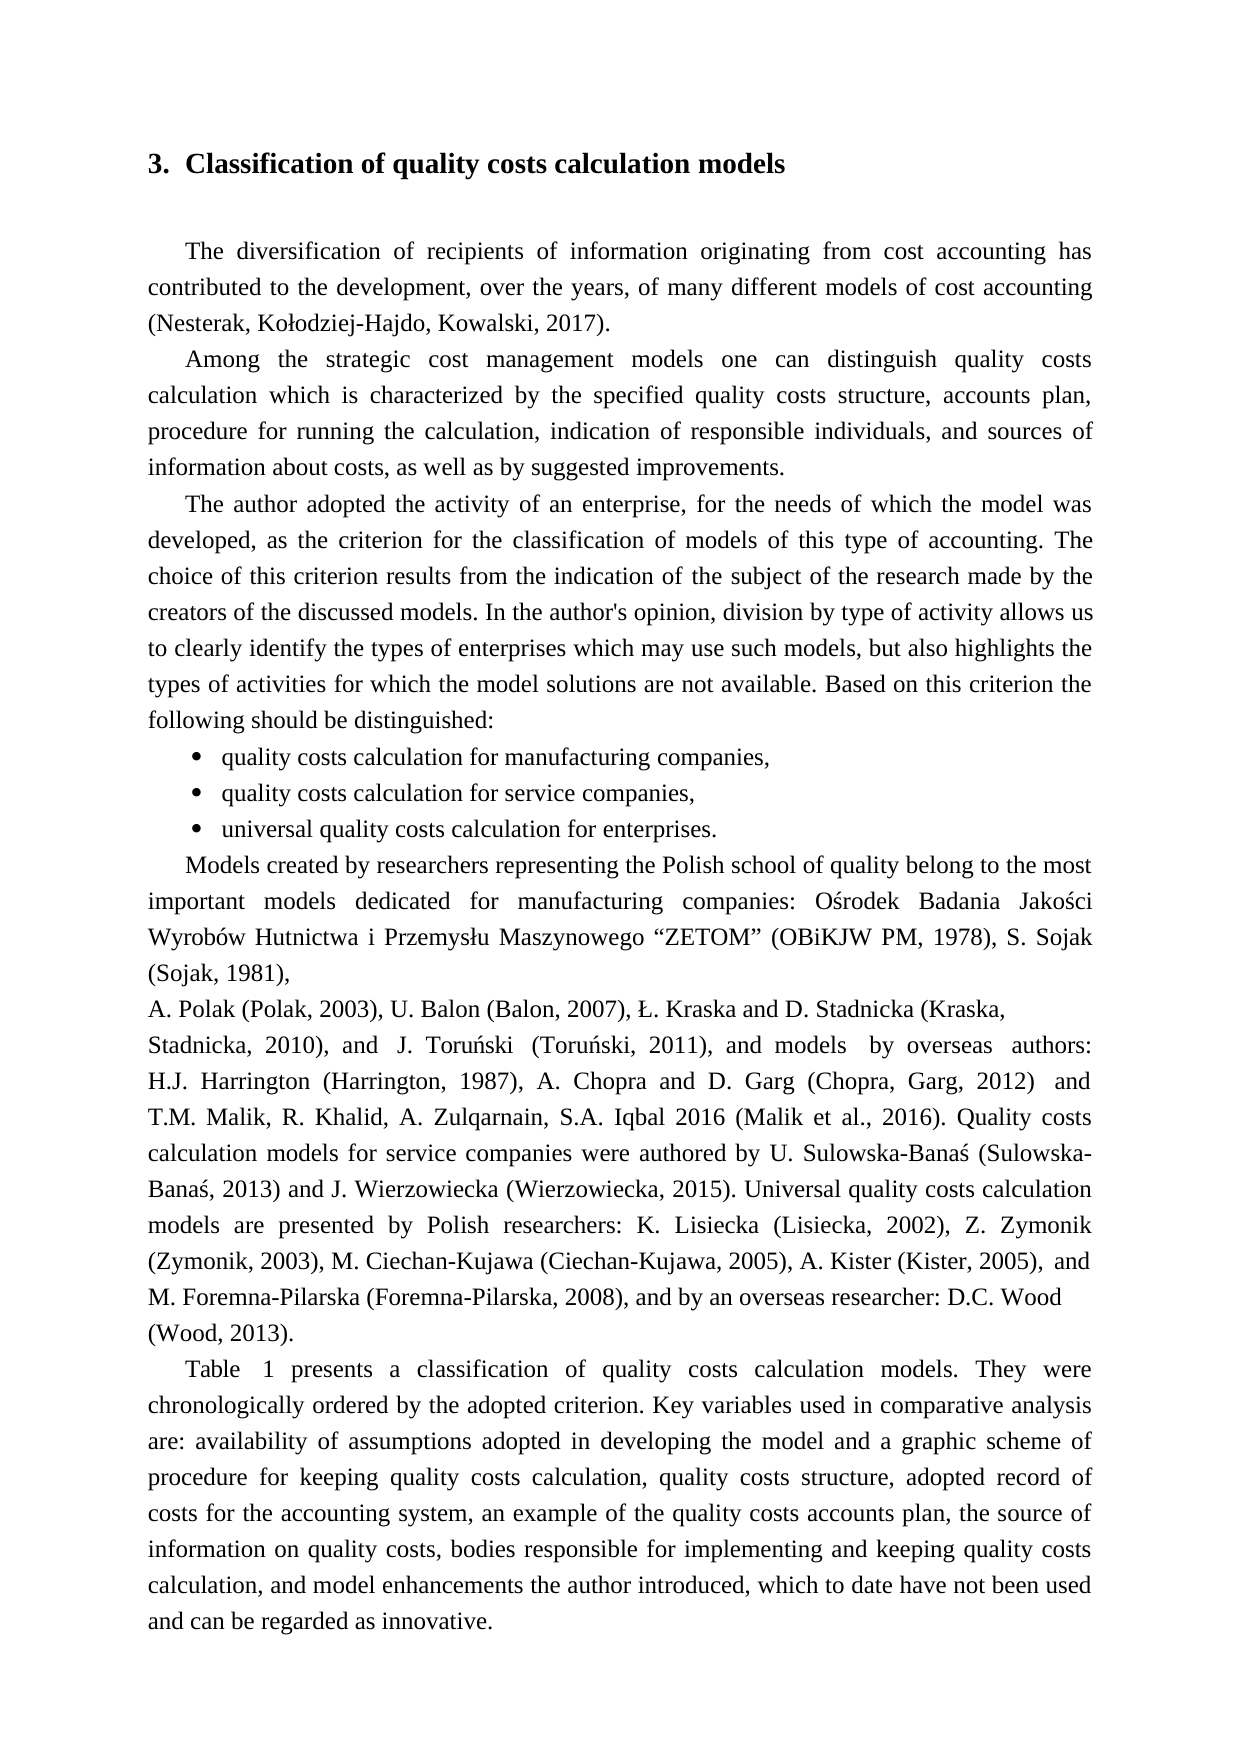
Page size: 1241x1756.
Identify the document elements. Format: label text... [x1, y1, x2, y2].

text A. Polak (Polak, 2003), U. Balon (Balon, 2007), Ł. Kraska and D. Stadnicka (Kraska, Stadnicka, 2010), and J. Toruński (Toruński, 2011), and models by overseas authors: [148, 994, 1093, 1059]
list quality costs calculation for service companies, [192, 778, 1105, 806]
subtitle Classification of quality costs calculation models [148, 146, 1105, 179]
text Models created by researchers representing the Polish school of quality belong to the most important models dedicated for manufacturing companies: Ośrodek Badania Jakości Wyrobów Hutnictwa i Przemysłu Maszynowego “ZETOM” (OBiKJW PM, 1978), S. Sojak (Sojak, 1981), [148, 850, 1093, 986]
text T.M. Malik, R. Khalid, A. Zulqarnain, S.A. Iqbal 2016 (Malik et al., 2016). Quality costs calculation models for service companies were authored by U. Sulowska-Banaś (Sulowska- Banaś, 2013) and J. Wierzowiecka (Wierzowiecka, 2015). Universal quality costs calculation models are presented by Polish researchers: K. Lisiecka (Lisiecka, 2002), Z. Zymonik (Zymonik, 2003), M. Ciechan-Kujawa (Ciechan-Kujawa, 2005), A. Kister (Kister, 2005), and [148, 1102, 1093, 1274]
text The diversification of recipients of information originating from cost accounting has contributed to the development, over the years, of many different models of cost accounting (Nesterak, Kołodziej-Hajdo, Kowalski, 2017). [148, 236, 1093, 337]
text M. Foremna-Pilarska (Foremna-Pilarska, 2008), and by an overseas researcher: D.C. Wood (Wood, 2013). [148, 1282, 1105, 1347]
text Among the strategic cost management models one can distinguish quality costs calculation which is characterized by the specified quality costs structure, accounts plan, procedure for running the calculation, indication of responsible individuals, and sources of information about costs, as well as by suggested improvements. [148, 344, 1093, 481]
list universal quality costs calculation for enterprises. [192, 814, 1105, 843]
list quality costs calculation for manufacturing companies, [192, 742, 1105, 771]
text The author adopted the activity of an enterprise, for the needs of which the model was developed, as the criterion for the classification of models of this type of accounting. The choice of this criterion results from the indication of the subject of the research made by the creators of the discussed models. In the author's opinion, division by type of activity allows us to clearly identify the types of enterprises which may use such models, but also highlights the types of activities for which the model solutions are not available. Based on this criterion the following should be distinguished: [148, 489, 1093, 734]
text Table 1 presents a classification of quality costs calculation models. They were chronologically ordered by the adopted criterion. Key variables used in comparative analysis are: availability of assumptions adopted in developing the model and a graphic scheme of procedure for keeping quality costs calculation, quality costs structure, adopted record of costs for the accounting system, an example of the quality costs accounts plan, the source of information on quality costs, bodies responsible for implementing and keeping quality costs calculation, and model enhancements the author introduced, which to date have not been used and can be regarded as innovative. [148, 1354, 1093, 1635]
text H.J. Harrington (Harrington, 1987), A. Chopra and D. Garg (Chopra, Garg, 2012) and [148, 1066, 1105, 1095]
